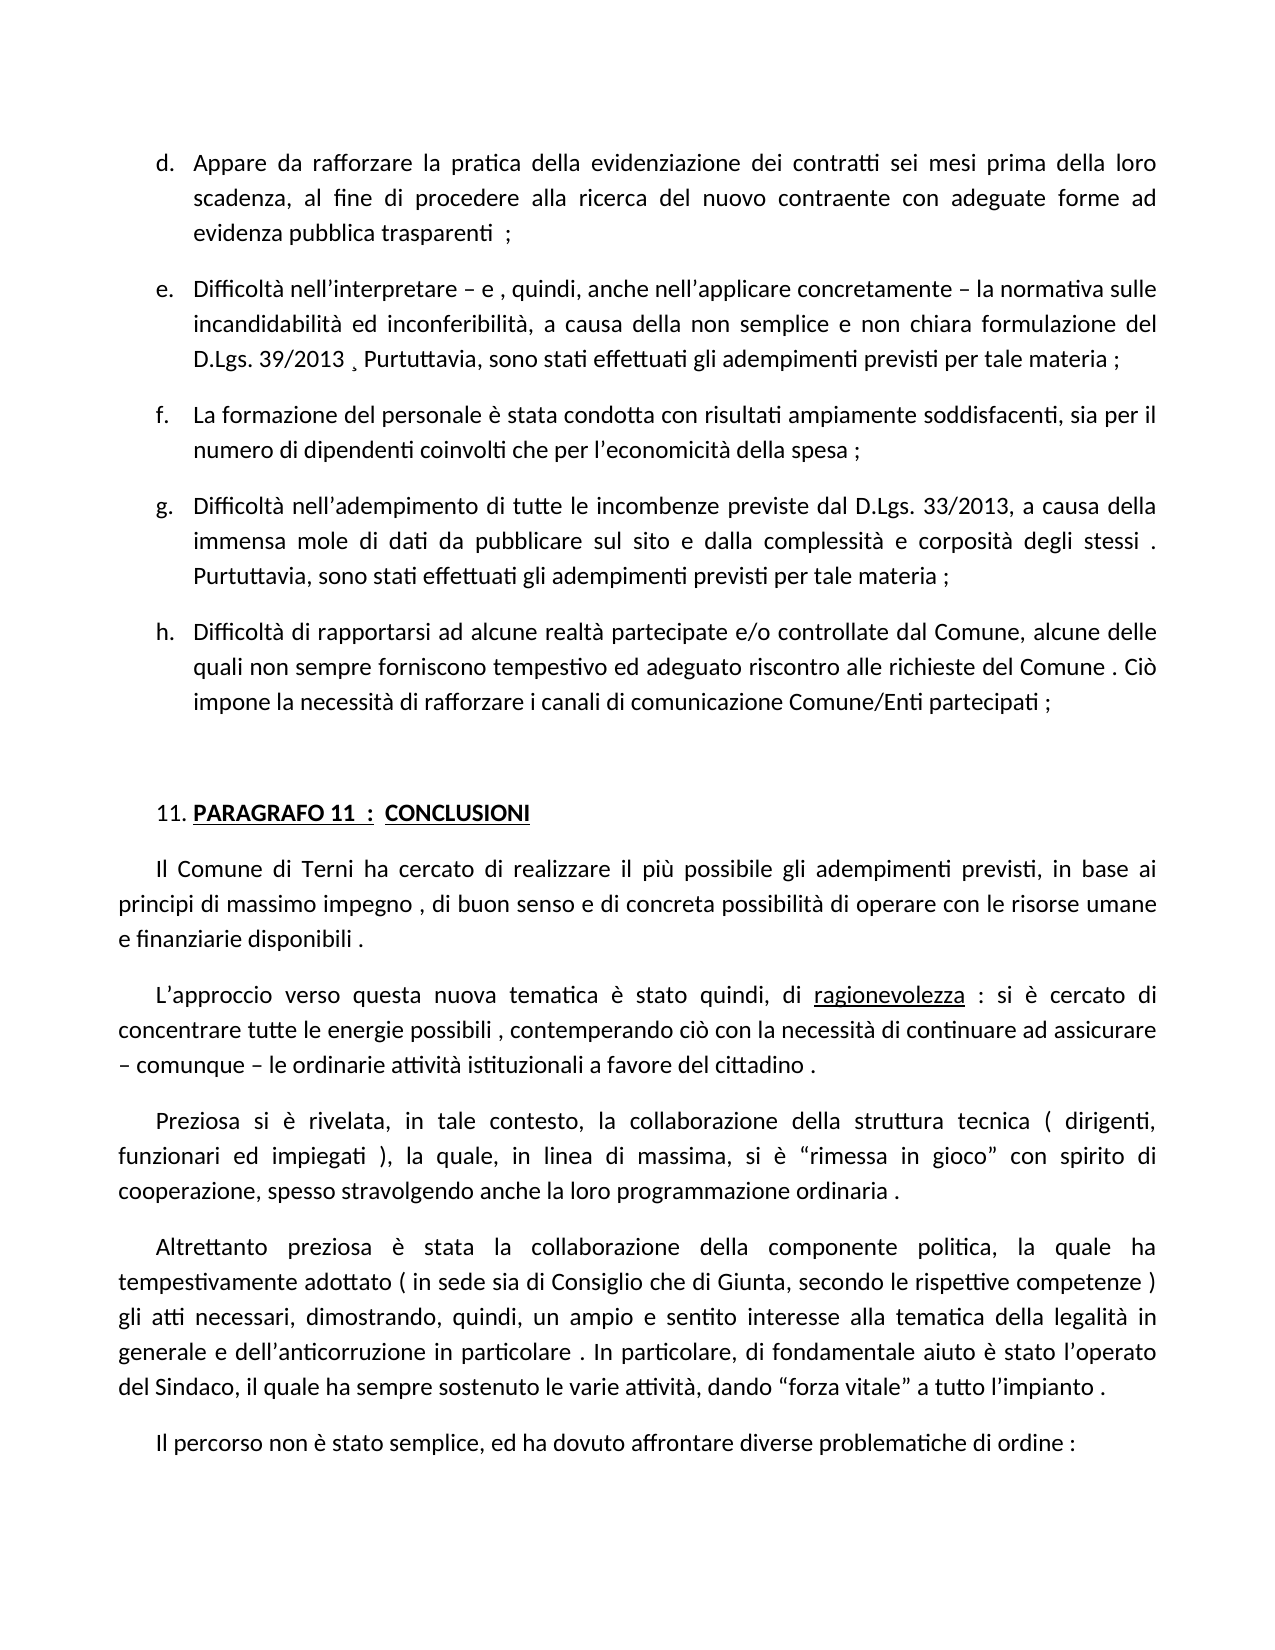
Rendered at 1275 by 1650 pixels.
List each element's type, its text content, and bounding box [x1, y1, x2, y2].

text Il Comune di Terni ha cercato di realizzare il più possibile gli adempimenti previsti, in base ai principi di massimo impegno , di buon senso e di concreta possibilità di operare con le risorse umane e finanziarie disponibili . [118, 853, 1157, 954]
text Il percorso non è stato semplice, ed ha dovuto affrontare diverse problematiche di ordine : [118, 1427, 1157, 1457]
list La formazione del personale è stata condotta con risultati ampiamente soddisfacenti, sia per il numero di dipendenti coinvolti che per l’economicità della spesa ; [156, 399, 1157, 465]
list Difficoltà nell’adempimento di tutte le incombenze previste dal D.Lgs. 33/2013, a causa della immensa mole di dati da pubblicare sul sito e dalla complessità e corposità degli stessi . Purtuttavia, sono stati effettuati gli adempimenti previsti per tale materia ; [156, 490, 1157, 591]
text Preziosa si è rivelata, in tale contesto, la collaborazione della struttura tecnica ( dirigenti, funzionari ed impiegati ), la quale, in linea di massima, si è “rimessa in gioco” con spirito di cooperazione, spesso stravolgendo anche la loro programmazione ordinaria . [118, 1105, 1157, 1206]
list Appare da rafforzare la pratica della evidenziazione dei contratti sei mesi prima della loro scadenza, al fine di procedere alla ricerca del nuovo contraente con adeguate forme ad evidenza pubblica trasparenti ; [156, 148, 1157, 248]
list Difficoltà di rapportarsi ad alcune realtà partecipate e/o controllate dal Comune, alcune delle quali non sempre forniscono tempestivo ed adeguato riscontro alle richieste del Comune . Ciò impone la necessità di rafforzare i canali di comunicazione Comune/Enti partecipati ; [156, 616, 1157, 716]
list Difficoltà nell’interpretare – e , quindi, anche nell’applicare concretamente – la normativa sulle incandidabilità ed inconferibilità, a causa della non semplice e non chiara formulazione del D.Lgs. 39/2013 ¸ Purtuttavia, sono stati effettuati gli adempimenti previsti per tale materia ; [156, 273, 1157, 374]
text Altrettanto preziosa è stata la collaborazione della componente politica, la quale ha tempestivamente adottato ( in sede sia di Consiglio che di Giunta, secondo le rispettive competenze ) gli atti necessari, dimostrando, quindi, un ampio e sentito interesse alla tematica della legalità in generale e dell’anticorruzione in particolare . In particolare, di fondamentale aiuto è stato l’operato del Sindaco, il quale ha sempre sostenuto le varie attività, dando “forza vitale” a tutto l’impianto . [118, 1231, 1157, 1401]
list PARAGRAFO 11 : CONCLUSIONI [156, 798, 1157, 828]
text L’approccio verso questa nuova tematica è stato quindi, di ragionevolezza : si è cercato di concentrare tutte le energie possibili , contemperando ciò con la necessità di continuare ad assicurare – comunque – le ordinarie attività istituzionali a favore del cittadino . [118, 979, 1157, 1080]
